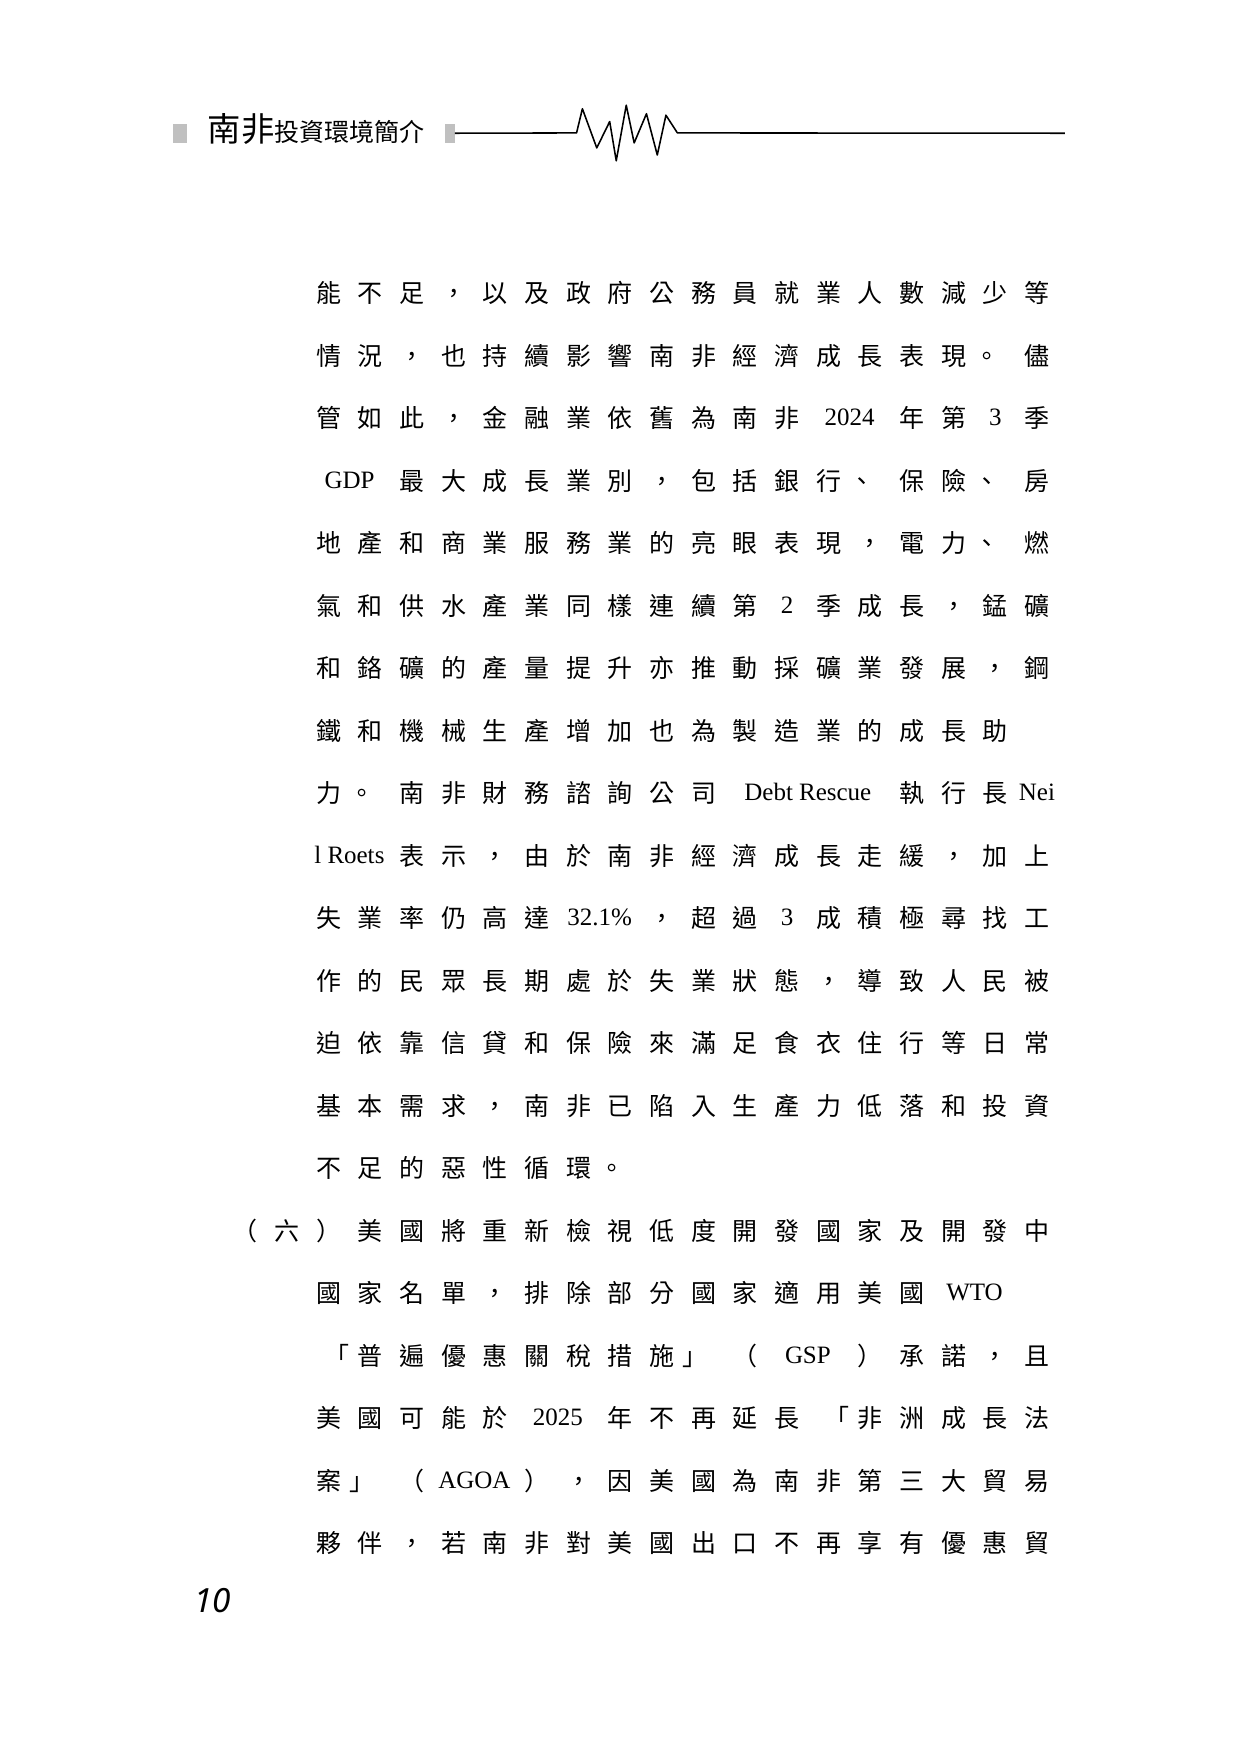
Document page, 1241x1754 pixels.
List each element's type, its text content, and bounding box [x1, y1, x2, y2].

text （六）美國將重新檢視低度開發國家及開發中國家名單，排除部分國家適用美國WTO「普遍優惠關稅措施」（GSP）承諾，且美國可能於2025年不再延長「非洲成長法案」（AGOA），因美國為南非第三大貿易夥伴，若南非對美國出口不再享有優惠貿 [207, 1188, 1058, 1563]
text 能不足，以及政府公務員就業人數減少等情況，也持續影響南非經濟成長表現。儘管如此，金融業依舊為南非2024年第3季GDP最大成長業別，包括銀行、保險、房地產和商業服務業的亮眼表現，電力、燃氣和供水產業同樣連續第2季成長，錳礦和鉻礦的產量提升亦推動採礦業發展，鋼鐵和機械生產增加也為製造業的成長助力。南非財務諮詢公司Debt Rescue執行長Neil Roets表示，由於南非經濟成長走緩，加上失業率仍高達32.1%，超過3成積極尋找工作的民眾長期處於失業狀態，導致人民被迫依靠信貸和保險來滿足食衣住行等日常基本需求，南非已陷入生產力低落和投資不足的惡性循環。 [207, 250, 1058, 1188]
